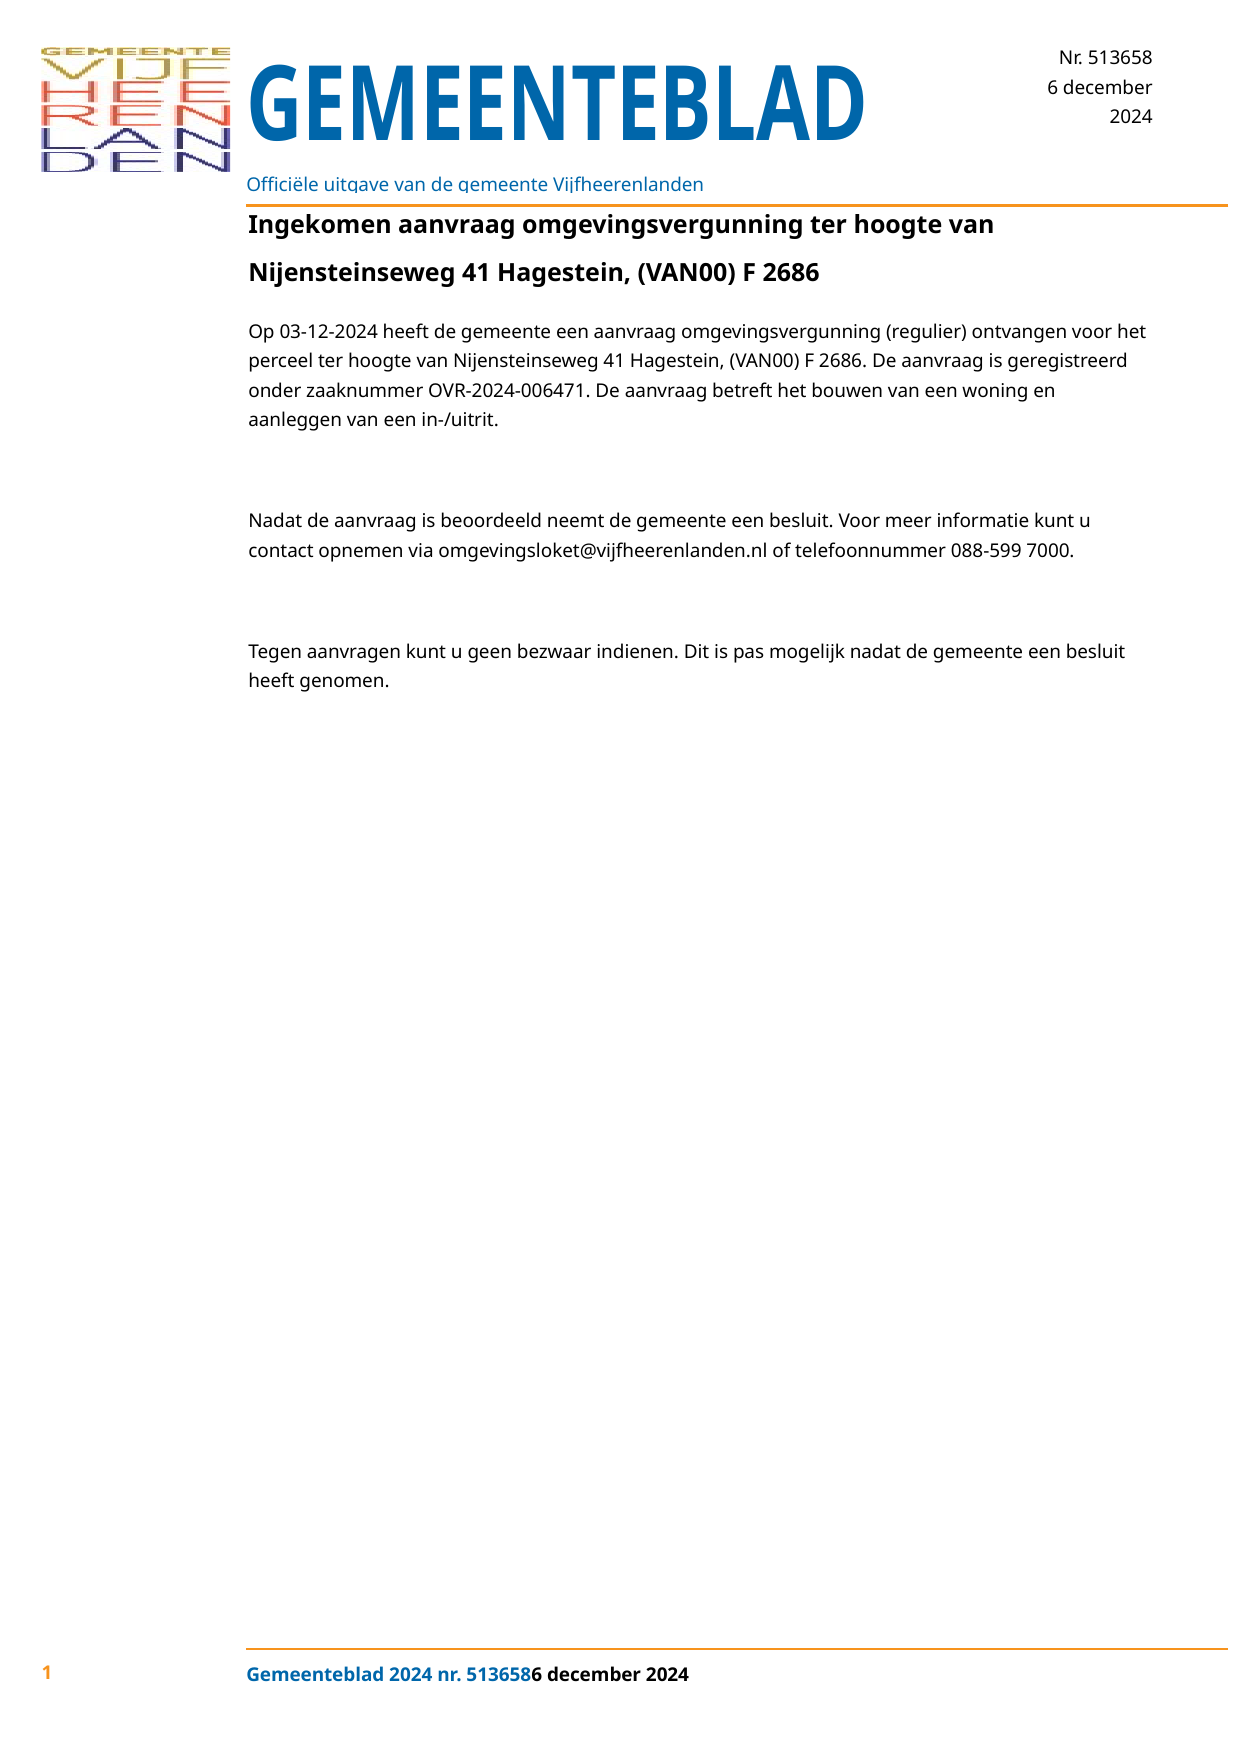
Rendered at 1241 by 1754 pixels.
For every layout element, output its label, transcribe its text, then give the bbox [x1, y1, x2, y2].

text Ingekomen aanvraag omgevingsvergunning ter hoogte van Nijensteinseweg 41 Hagestein, (VAN00) F 2686 [248, 207, 1152, 288]
picture [41, 47, 231, 172]
text Nadat de aanvraag is beoordeeld neemt de gemeente een besluit. Voor meer informatie kunt u contact opnemen via omgevingsloket@vijfheerenlanden.nl of telefoonnummer 088-599 7000. [248, 507, 1152, 563]
text Tegen aanvragen kunt u geen bezwaar indienen. Dit is pas mogelijk nadat de gemeente een besluit heeft genomen. [248, 638, 1152, 693]
text Op 03-12-2024 heeft de gemeente een aanvraag omgevingsvergunning (regulier) ontvangen voor het perceel ter hoogte van Nijensteinseweg 41 Hagestein, (VAN00) F 2686. De aanvraag is geregistreerd onder zaaknummer OVR-2024-006471. De aanvraag betreft het bouwen van een woning en aanleggen van een in-/uitrit. [248, 318, 1152, 432]
